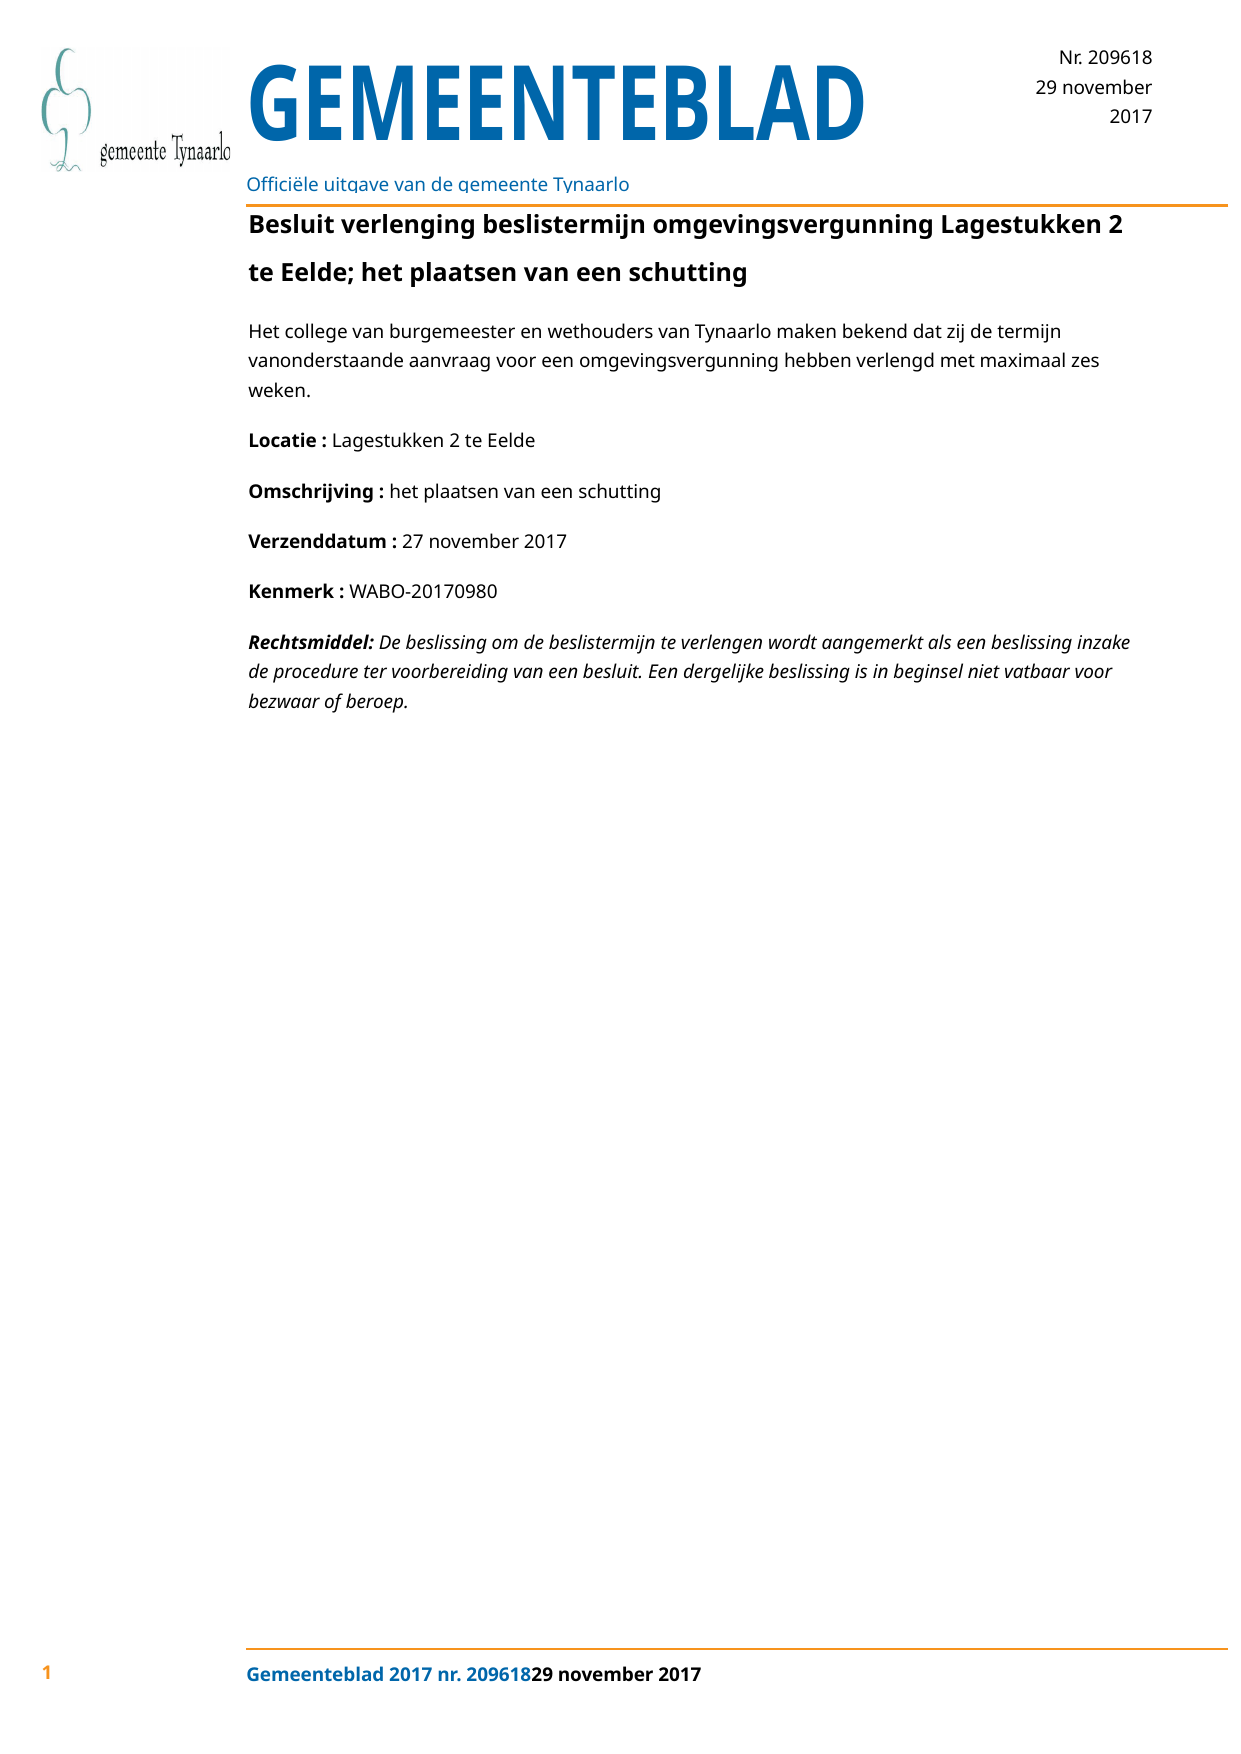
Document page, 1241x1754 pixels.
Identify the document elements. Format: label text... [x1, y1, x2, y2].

text Locatie : Lagestukken 2 te Eelde [248, 427, 1152, 453]
text Rechtsmiddel: De beslissing om de beslistermijn te verlengen wordt aangemerkt als een beslissing inzake de procedure ter voorbereiding van een besluit. Een dergelijke beslissing is in beginsel niet vatbaar voor bezwaar of beroep. [248, 629, 1152, 714]
text Verzenddatum : 27 november 2017 [248, 528, 1152, 554]
text Omschrijving : het plaatsen van een schutting [248, 478, 1152, 504]
text Het college van burgemeester en wethouders van Tynaarlo maken bekend dat zij de termijn vanonderstaande aanvraag voor een omgevingsvergunning hebben verlengd met maximaal zes weken. [248, 318, 1152, 403]
picture [41, 47, 231, 172]
text Besluit verlenging beslistermijn omgevingsvergunning Lagestukken 2 te Eelde; het plaatsen van een schutting [248, 207, 1152, 288]
text Kenmerk : WABO-20170980 [248, 579, 1152, 604]
